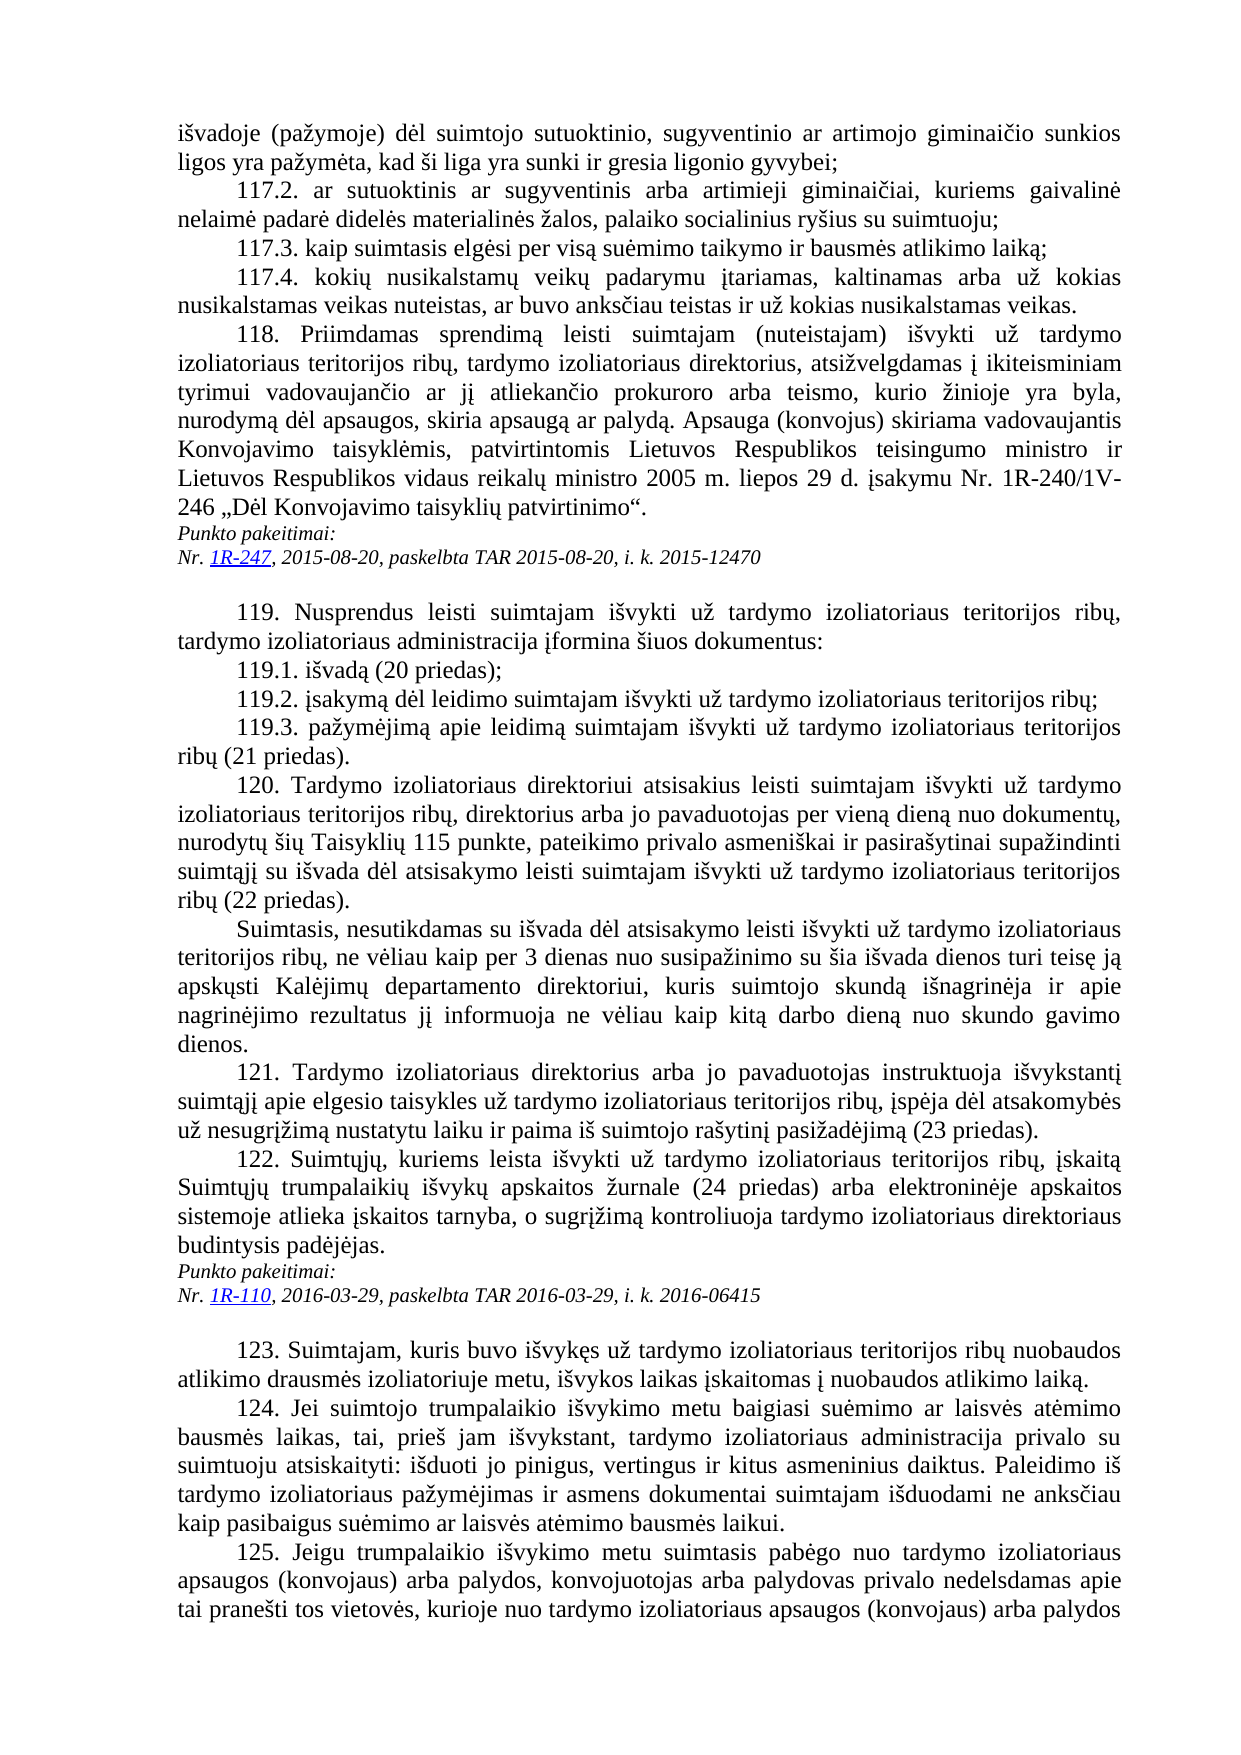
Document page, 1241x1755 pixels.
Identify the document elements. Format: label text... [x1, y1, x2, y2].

text 121. Tardymo izoliatoriaus direktorius arba jo pavaduotojas instruktuoja išvykstantį suimtąjį apie elgesio taisykles už tardymo izoliatoriaus teritorijos ribų, įspėja dėl atsakomybės už nesugrįžimą nustatytu laiku ir paima iš suimtojo rašytinį pasižadėjimą (23 priedas). [177, 1057, 1122, 1144]
text 123. Suimtajam, kuris buvo išvykęs už tardymo izoliatoriaus teritorijos ribų nuobaudos atlikimo drausmės izoliatoriuje metu, išvykos laikas įskaitomas į nuobaudos atlikimo laiką. [177, 1336, 1122, 1393]
text 117.4. kokių nusikalstamų veikų padarymu įtariamas, kaltinamas arba už kokias nusikalstamas veikas nuteistas, ar buvo anksčiau teistas ir už kokias nusikalstamas veikas. [177, 262, 1122, 319]
text 118. Priimdamas sprendimą leisti suimtajam (nuteistajam) išvykti už tardymo izoliatoriaus teritorijos ribų, tardymo izoliatoriaus direktorius, atsižvelgdamas į ikiteisminiam tyrimui vadovaujančio ar jį atliekančio prokuroro arba teismo, kurio žinioje yra byla, nurodymą dėl apsaugos, skiria apsaugą ar palydą. Apsauga (konvojus) skiriama vadovaujantis Konvojavimo taisyklėmis, patvirtintomis Lietuvos Respublikos teisingumo ministro ir Lietuvos Respublikos vidaus reikalų ministro 2005 m. liepos 29 d. įsakymu Nr. 1R-240/1V-246 „Dėl Konvojavimo taisyklių patvirtinimo“. [177, 319, 1122, 521]
text 120. Tardymo izoliatoriaus direktoriui atsisakius leisti suimtajam išvykti už tardymo izoliatoriaus teritorijos ribų, direktorius arba jo pavaduotojas per vieną dieną nuo dokumentų, nurodytų šių Taisyklių 115 punkte, pateikimo privalo asmeniškai ir pasirašytinai supažindinti suimtąjį su išvada dėl atsisakymo leisti suimtajam išvykti už tardymo izoliatoriaus teritorijos ribų (22 priedas). [177, 770, 1122, 914]
text Punkto pakeitimai: [177, 1259, 1122, 1283]
text 119. Nusprendus leisti suimtajam išvykti už tardymo izoliatoriaus teritorijos ribų, tardymo izoliatoriaus administracija įformina šiuos dokumentus: [177, 597, 1122, 655]
text 117.2. ar sutuoktinis ar sugyventinis arba artimieji giminaičiai, kuriems gaivalinė nelaimė padarė didelės materialinės žalos, palaiko socialinius ryšius su suimtuoju; [177, 176, 1122, 233]
text Suimtasis, nesutikdamas su išvada dėl atsisakymo leisti išvykti už tardymo izoliatoriaus teritorijos ribų, ne vėliau kaip per 3 dienas nuo susipažinimo su šia išvada dienos turi teisę ją apskųsti Kalėjimų departamento direktoriui, kuris suimtojo skundą išnagrinėja ir apie nagrinėjimo rezultatus jį informuoja ne vėliau kaip kitą darbo dieną nuo skundo gavimo dienos. [177, 914, 1122, 1057]
text Punkto pakeitimai: [177, 521, 1122, 545]
text 119.3. pažymėjimą apie leidimą suimtajam išvykti už tardymo izoliatoriaus teritorijos ribų (21 priedas). [177, 712, 1122, 770]
text 125. Jeigu trumpalaikio išvykimo metu suimtasis pabėgo nuo tardymo izoliatoriaus apsaugos (konvojaus) arba palydos, konvojuotojas arba palydovas privalo nedelsdamas apie tai pranešti tos vietovės, kurioje nuo tardymo izoliatoriaus apsaugos (konvojaus) arba palydos [177, 1537, 1122, 1623]
text Nr. 1R-247, 2015-08-20, paskelbta TAR 2015-08-20, i. k. 2015-12470 [177, 545, 1122, 569]
text 119.1. išvadą (20 priedas); [177, 655, 1122, 684]
text 124. Jei suimtojo trumpalaikio išvykimo metu baigiasi suėmimo ar laisvės atėmimo bausmės laikas, tai, prieš jam išvykstant, tardymo izoliatoriaus administracija privalo su suimtuoju atsiskaityti: išduoti jo pinigus, vertingus ir kitus asmeninius daiktus. Paleidimo iš tardymo izoliatoriaus pažymėjimas ir asmens dokumentai suimtajam išduodami ne anksčiau kaip pasibaigus suėmimo ar laisvės atėmimo bausmės laikui. [177, 1393, 1122, 1537]
text Nr. 1R-110, 2016-03-29, paskelbta TAR 2016-03-29, i. k. 2016-06415 [177, 1283, 1122, 1307]
text 117.3. kaip suimtasis elgėsi per visą suėmimo taikymo ir bausmės atlikimo laiką; [177, 233, 1122, 262]
text 122. Suimtųjų, kuriems leista išvykti už tardymo izoliatoriaus teritorijos ribų, įskaitą Suimtųjų trumpalaikių išvykų apskaitos žurnale (24 priedas) arba elektroninėje apskaitos sistemoje atlieka įskaitos tarnyba, o sugrįžimą kontroliuoja tardymo izoliatoriaus direktoriaus budintysis padėjėjas. [177, 1144, 1122, 1259]
text išvadoje (pažymoje) dėl suimtojo sutuoktinio, sugyventinio ar artimojo giminaičio sunkios ligos yra pažymėta, kad ši liga yra sunki ir gresia ligonio gyvybei; [177, 118, 1122, 176]
text 119.2. įsakymą dėl leidimo suimtajam išvykti už tardymo izoliatoriaus teritorijos ribų; [177, 684, 1122, 712]
